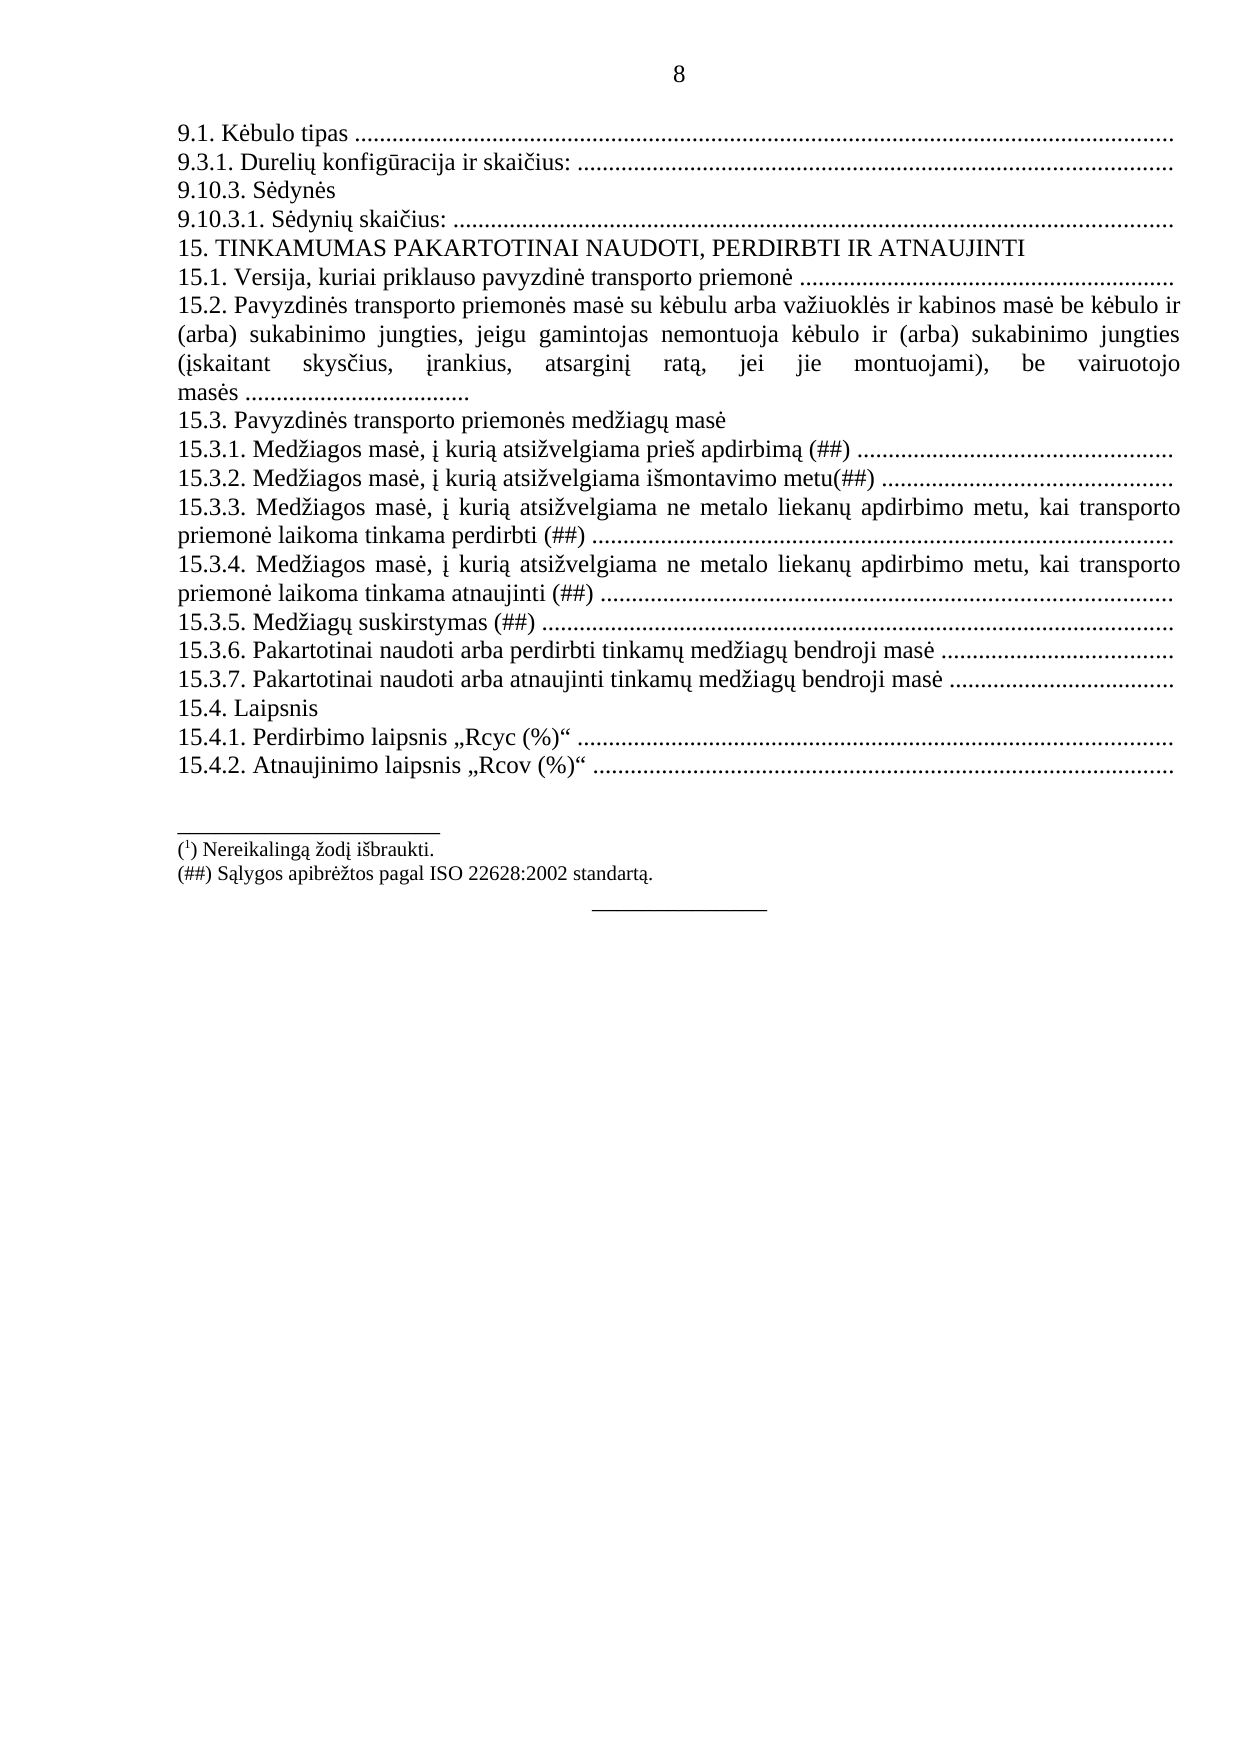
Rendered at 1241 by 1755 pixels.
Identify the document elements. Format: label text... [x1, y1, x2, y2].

text 15.1. Versija, kuriai priklauso pavyzdinė transporto priemonė [177, 262, 1181, 291]
text _____________________ [177, 808, 1181, 837]
text 9.3.1. Durelių konfigūracija ir skaičius: [177, 147, 1181, 176]
text 15.3.1. Medžiagos masė, į kurią atsižvelgiama prieš apdirbimą (##) [177, 434, 1181, 463]
text 9.10.3. Sėdynės [177, 176, 1181, 204]
text 15.3.4. Medžiagos masė, į kurią atsižvelgiama ne metalo liekanų apdirbimo metu, kai transporto priemonė laikoma tinkama atnaujinti (##) [177, 549, 1181, 607]
text 15.3.2. Medžiagos masė, į kurią atsižvelgiama išmontavimo metu(##) [177, 463, 1181, 492]
text 15.3.7. Pakartotinai naudoti arba atnaujinti tinkamų medžiagų bendroji masė [177, 664, 1181, 693]
text ______________ [177, 885, 1181, 914]
text 15.3.3. Medžiagos masė, į kurią atsižvelgiama ne metalo liekanų apdirbimo metu, kai transporto priemonė laikoma tinkama perdirbti (##) [177, 492, 1181, 549]
text 15.4.1. Perdirbimo laipsnis „Rcyc (%)“ [177, 722, 1181, 751]
text 15.4.2. Atnaujinimo laipsnis „Rcov (%)“ [177, 751, 1181, 779]
text 9.10.3.1. Sėdynių skaičius: [177, 204, 1181, 233]
text 15.3.5. Medžiagų suskirstymas (##) [177, 607, 1181, 636]
text (1) Nereikalingą žodį išbraukti. [177, 837, 1181, 861]
text 15.3.6. Pakartotinai naudoti arba perdirbti tinkamų medžiagų bendroji masė [177, 636, 1181, 664]
text (##) Sąlygos apibrėžtos pagal ISO 22628:2002 standartą. [177, 861, 1181, 885]
text 15. TINKAMUMAS PAKARTOTINAI NAUDOTI, PERDIRBTI IR ATNAUJINTI [177, 233, 1181, 262]
text 15.2. Pavyzdinės transporto priemonės masė su kėbulu arba važiuoklės ir kabinos masė be kėbulo ir (arba) sukabinimo jungties, jeigu gamintojas nemontuoja kėbulo ir (arba) sukabinimo jungties (įskaitant skysčius, įrankius, atsarginį ratą, jei jie montuojami), be vairuotojo masės .................................... [177, 291, 1181, 406]
text 9.1. Kėbulo tipas [177, 118, 1181, 147]
text 15.4. Laipsnis [177, 693, 1181, 722]
text 15.3. Pavyzdinės transporto priemonės medžiagų masė [177, 406, 1181, 434]
